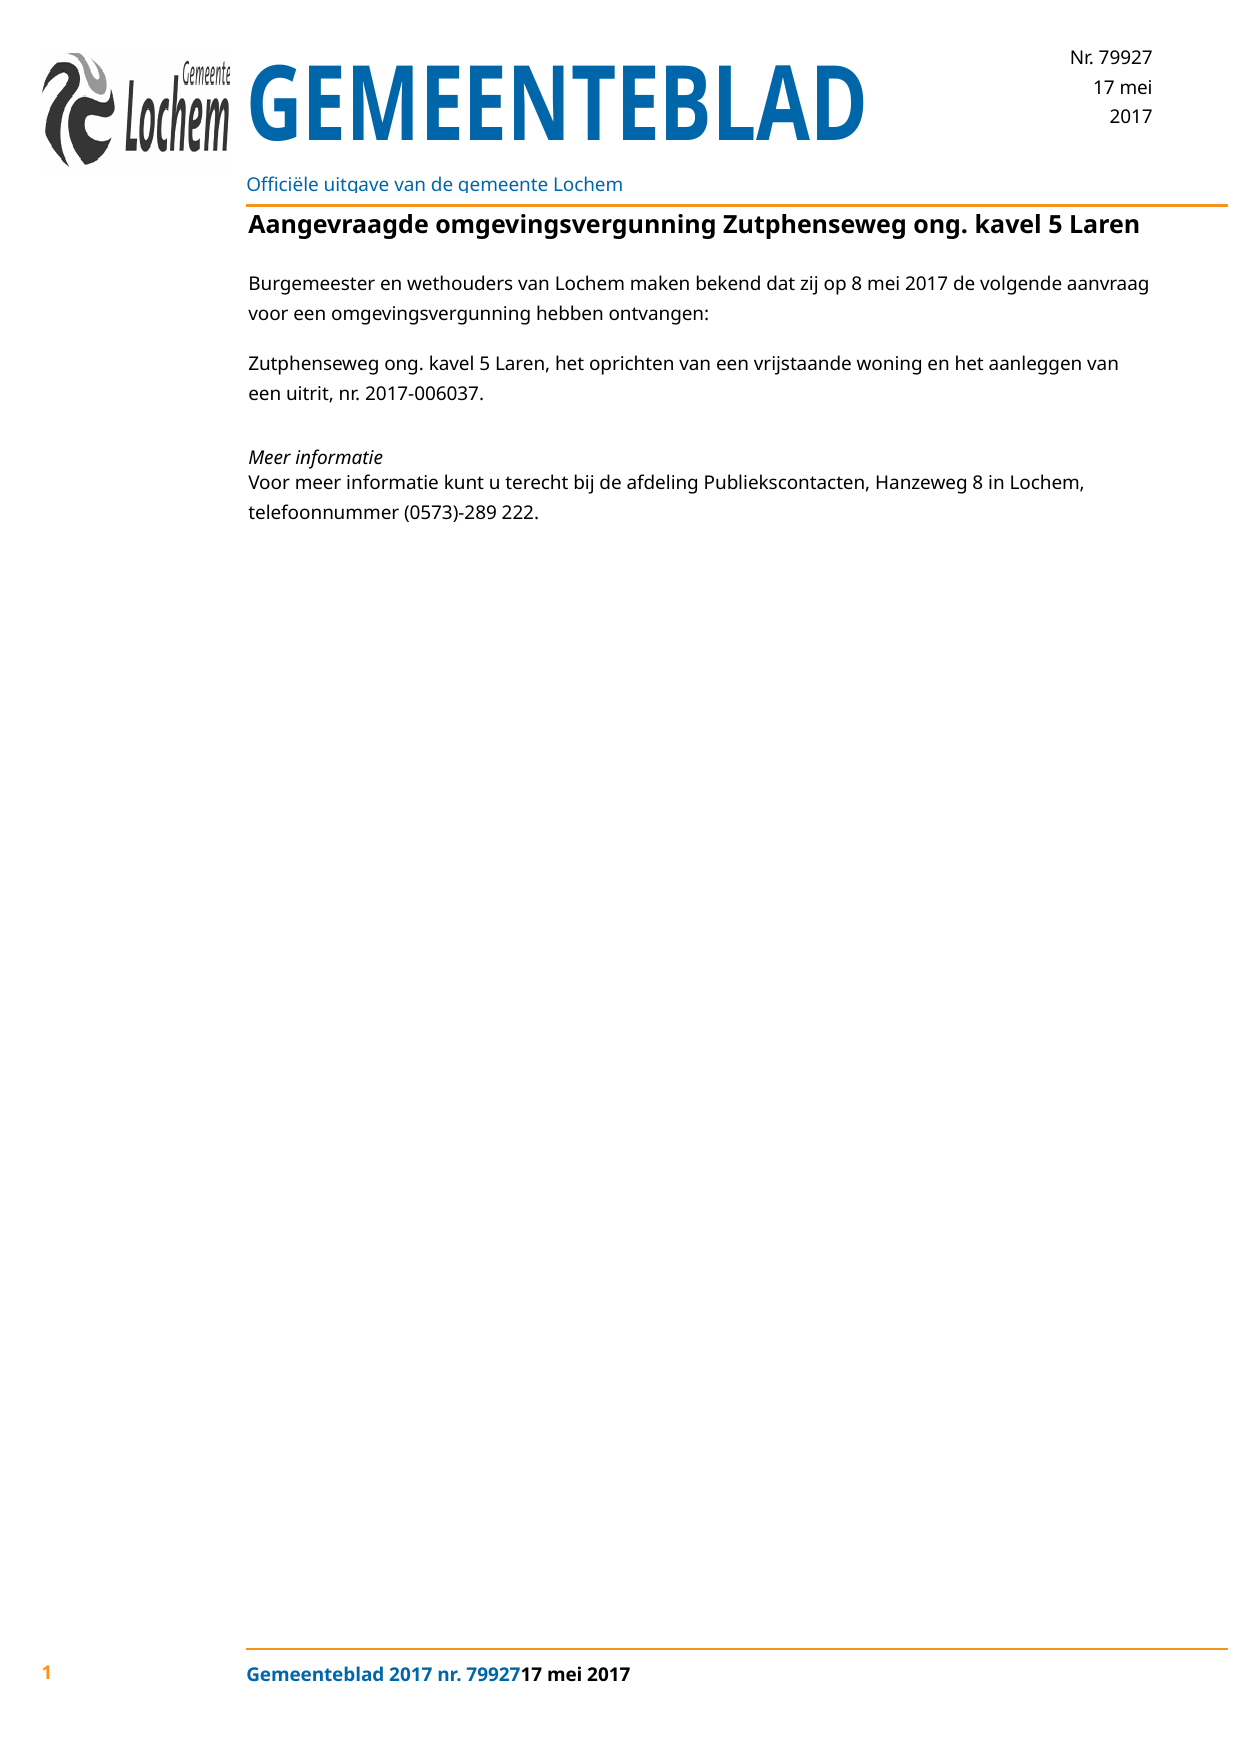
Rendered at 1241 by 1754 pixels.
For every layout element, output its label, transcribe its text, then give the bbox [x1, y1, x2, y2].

text Zutphenseweg ong. kavel 5 Laren, het oprichten van een vrijstaande woning en het aanleggen van een uitrit, nr. 2017-006037. [248, 350, 1152, 406]
text Aangevraagde omgevingsvergunning Zutphenseweg ong. kavel 5 Laren [248, 207, 1152, 241]
text Meer informatie [248, 444, 1152, 469]
picture [41, 47, 231, 172]
text Voor meer informatie kunt u terecht bij de afdeling Publiekscontacten, Hanzeweg 8 in Lochem, telefoonnummer (0573)-289 222. [248, 469, 1152, 525]
text Burgemeester en wethouders van Lochem maken bekend dat zij op 8 mei 2017 de volgende aanvraag voor een omgevingsvergunning hebben ontvangen: [248, 270, 1152, 326]
